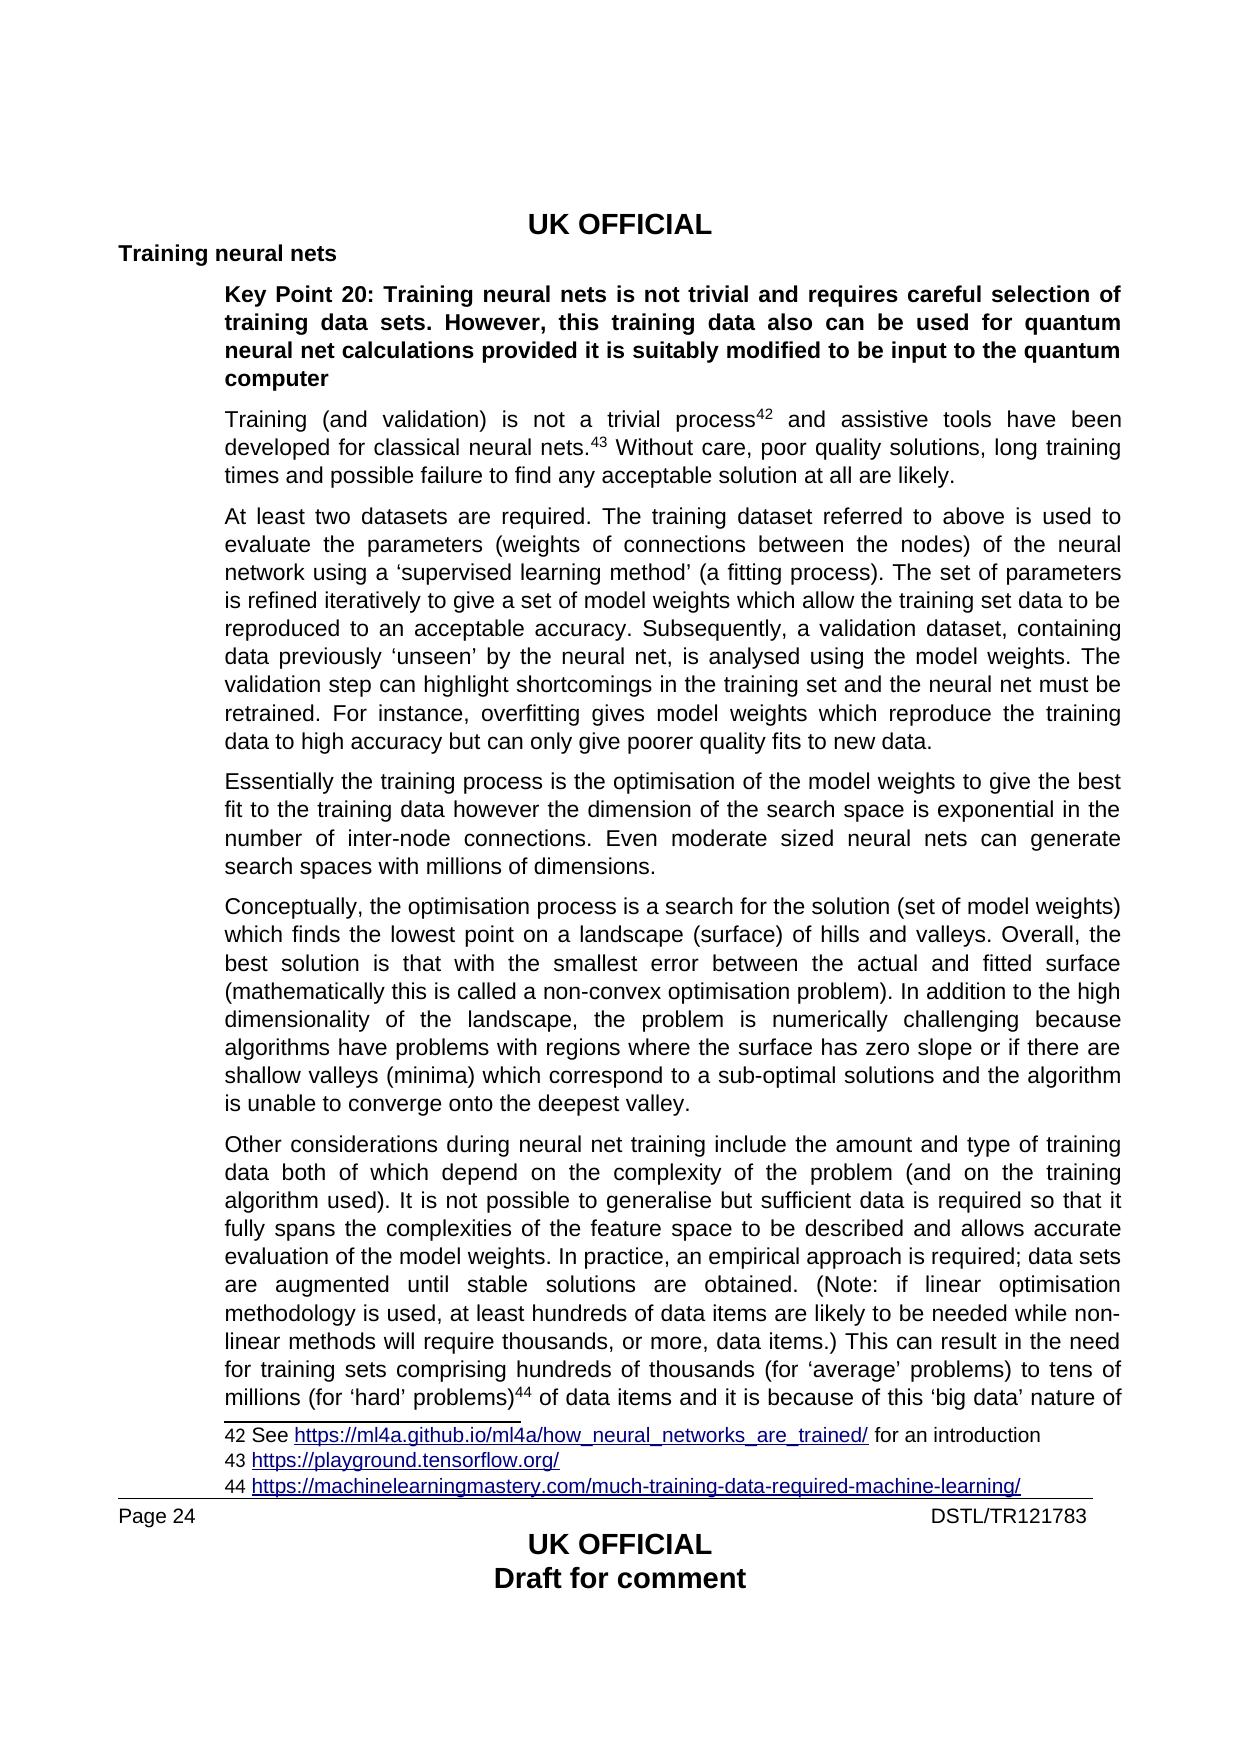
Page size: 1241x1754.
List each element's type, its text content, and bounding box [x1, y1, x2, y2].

text Training (and validation) is not a trivial process and assistive tools have been developed for classical neural nets. Without care, poor quality solutions, long training times and possible failure to find any acceptable solution at all are likely. [224, 404, 1122, 488]
text Conceptually, the optimisation process is a search for the solution (set of model weights) which finds the lowest point on a landscape (surface) of hills and valleys. Overall, the best solution is that with the smallest error between the actual and fitted surface (mathematically this is called a non-convex optimisation problem). In addition to the high dimensionality of the landscape, the problem is numerically challenging because algorithms have problems with regions where the surface has zero slope or if there are shallow valleys (minima) which correspond to a sub-optimal solutions and the algorithm is unable to converge onto the deepest valley. [224, 892, 1122, 1117]
text https://machinelearningmastery.com/much-training-data-required-machine-learning/ [224, 1473, 1122, 1498]
text Key Point 20: Training neural nets is not trivial and requires careful selection of training data sets. However, this training data also can be used for quantum neural net calculations provided it is suitably modified to be input to the quantum computer [224, 279, 1122, 392]
text At least two datasets are required. The training dataset referred to above is used to evaluate the parameters (weights of connections between the nodes) of the neural network using a ‘supervised learning method’ (a fitting process). The set of parameters is refined iteratively to give a set of model weights which allow the training set data to be reproduced to an acceptable accuracy. Subsequently, a validation dataset, containing data previously ‘unseen’ by the neural net, is analysed using the model weights. The validation step can highlight shortcomings in the training set and the neural net must be retrained. For instance, overfitting gives model weights which reproduce the training data to high accuracy but can only give poorer quality fits to new data. [224, 501, 1122, 754]
text See https://ml4a.github.io/ml4a/how_neural_networks_are_trained/ for an introduction [224, 1422, 1122, 1447]
text https://playground.tensorflow.org/ [224, 1447, 1122, 1473]
subtitle Training neural nets [118, 240, 1122, 267]
text Other considerations during neural net training include the amount and type of training data both of which depend on the complexity of the problem (and on the training algorithm used). It is not possible to generalise but sufficient data is required so that it fully spans the complexities of the feature space to be described and allows accurate evaluation of the model weights. In practice, an empirical approach is required; data sets are augmented until stable solutions are obtained. (Note: if linear optimisation methodology is used, at least hundreds of data items are likely to be needed while non-linear methods will require thousands, or more, data items.) This can result in the need for training sets comprising hundreds of thousands (for ‘average’ problems) to tens of millions (for ‘hard’ problems) of data items and it is because of this ‘big data’ nature of [224, 1129, 1122, 1410]
text Essentially the training process is the optimisation of the model weights to give the best fit to the training data however the dimension of the search space is exponential in the number of inter-node connections. Even moderate sized neural nets can generate search spaces with millions of dimensions. [224, 767, 1122, 879]
